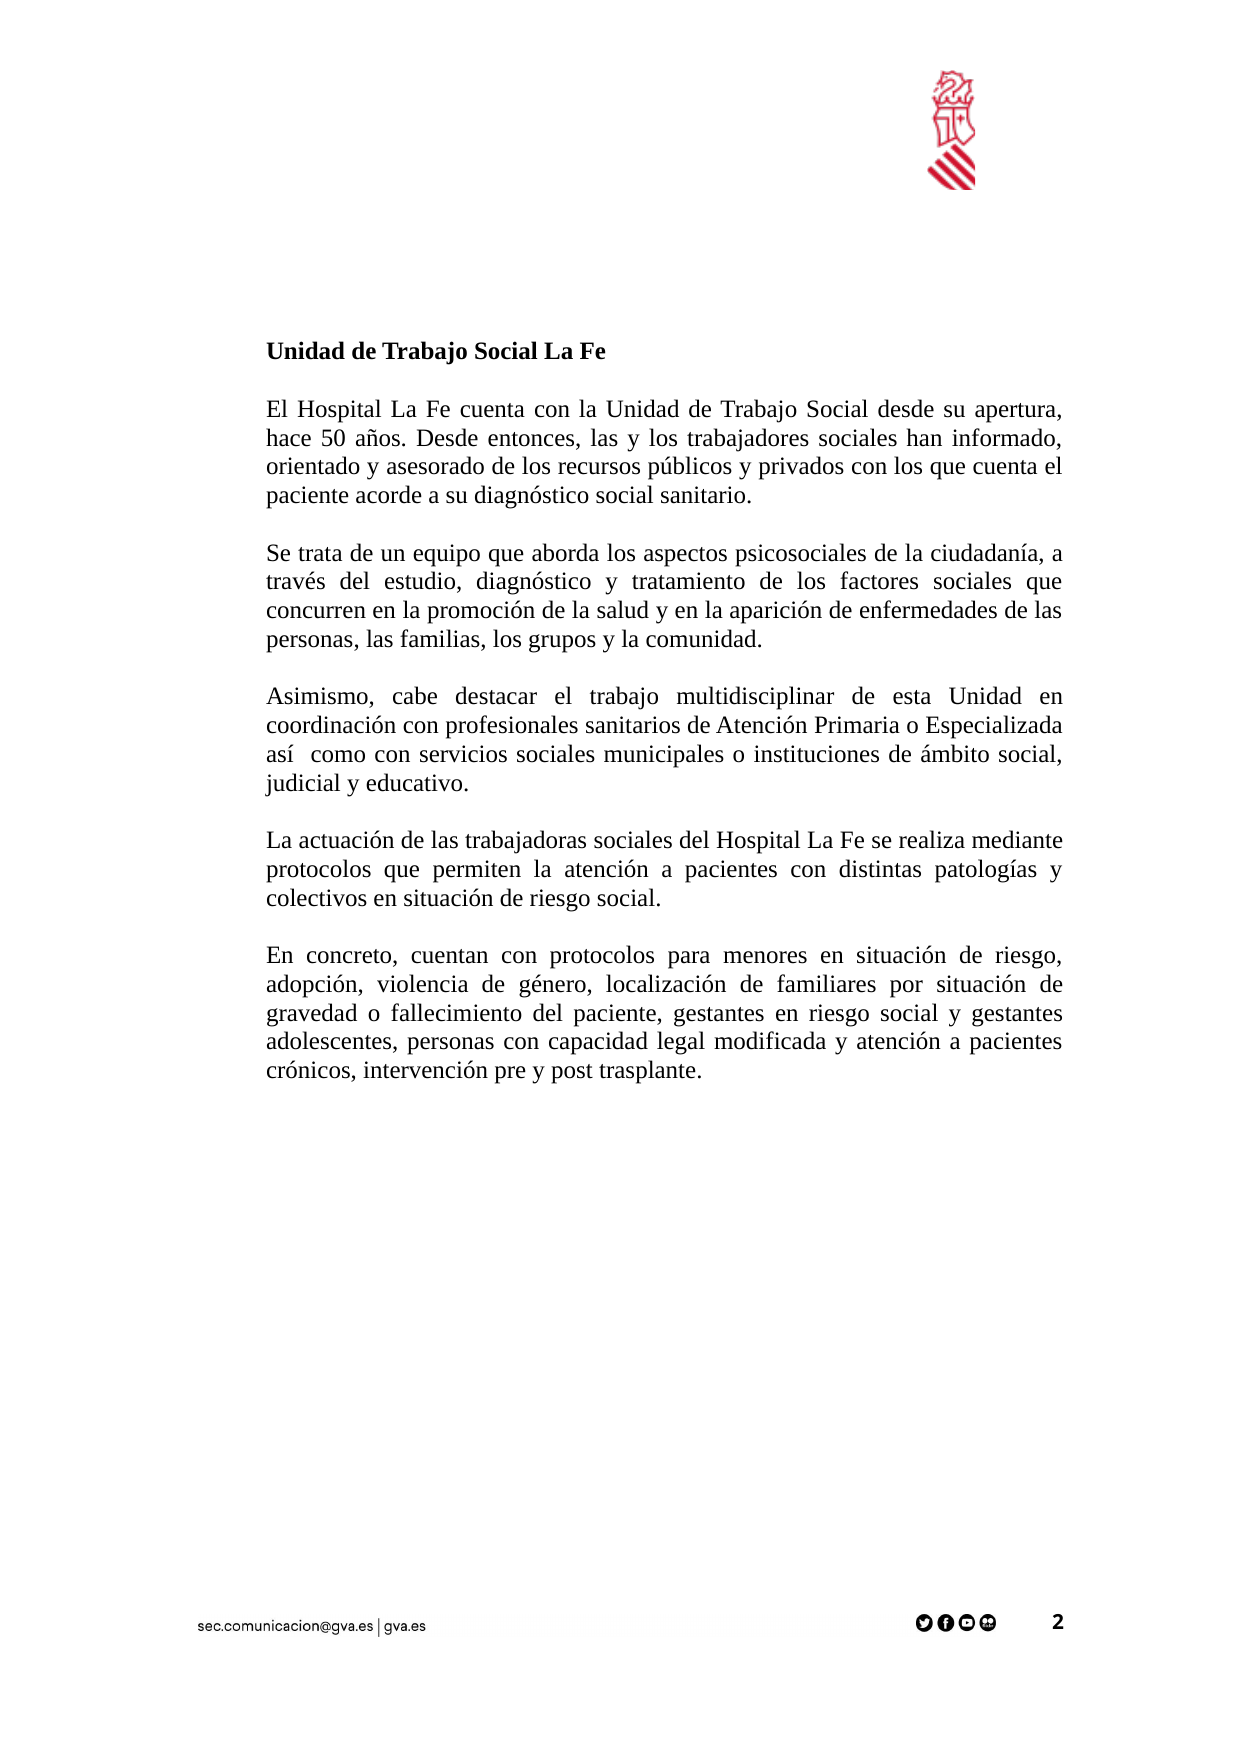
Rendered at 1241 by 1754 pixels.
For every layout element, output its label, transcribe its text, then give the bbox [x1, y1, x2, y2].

text En concreto, cuentan con protocolos para menores en situación de riesgo, adopción, violencia de género, localización de familiares por situación de gravedad o fallecimiento del paciente, gestantes en riesgo social y gestantes adolescentes, personas con capacidad legal modificada y atención a pacientes crónicos, intervención pre y post trasplante. [266, 940, 1064, 1084]
text La actuación de las trabajadoras sociales del Hospital La Fe se realiza mediante protocolos que permiten la atención a pacientes con distintas patologías y colectivos en situación de riesgo social. [266, 825, 1064, 911]
picture [198, 1614, 996, 1637]
text Se trata de un equipo que aborda los aspectos psicosociales de la ciudadanía, a través del estudio, diagnóstico y tratamiento de los factores sociales que concurren en la promoción de la salud y en la aparición de enfermedades de las personas, las familias, los grupos y la comunidad. [266, 538, 1064, 653]
text Unidad de Trabajo Social La Fe [266, 336, 1064, 365]
text Asimismo, cabe destacar el trabajo multidisciplinar de esta Unidad en coordinación con profesionales sanitarios de Atención Primaria o Especializada así como con servicios sociales municipales o instituciones de ámbito social, judicial y educativo. [266, 681, 1064, 796]
text El Hospital La Fe cuenta con la Unidad de Trabajo Social desde su apertura, hace 50 años. Desde entonces, las y los trabajadores sociales han informado, orientado y asesorado de los recursos públicos y privados con los que cuenta el paciente acorde a su diagnóstico social sanitario. [266, 394, 1064, 509]
